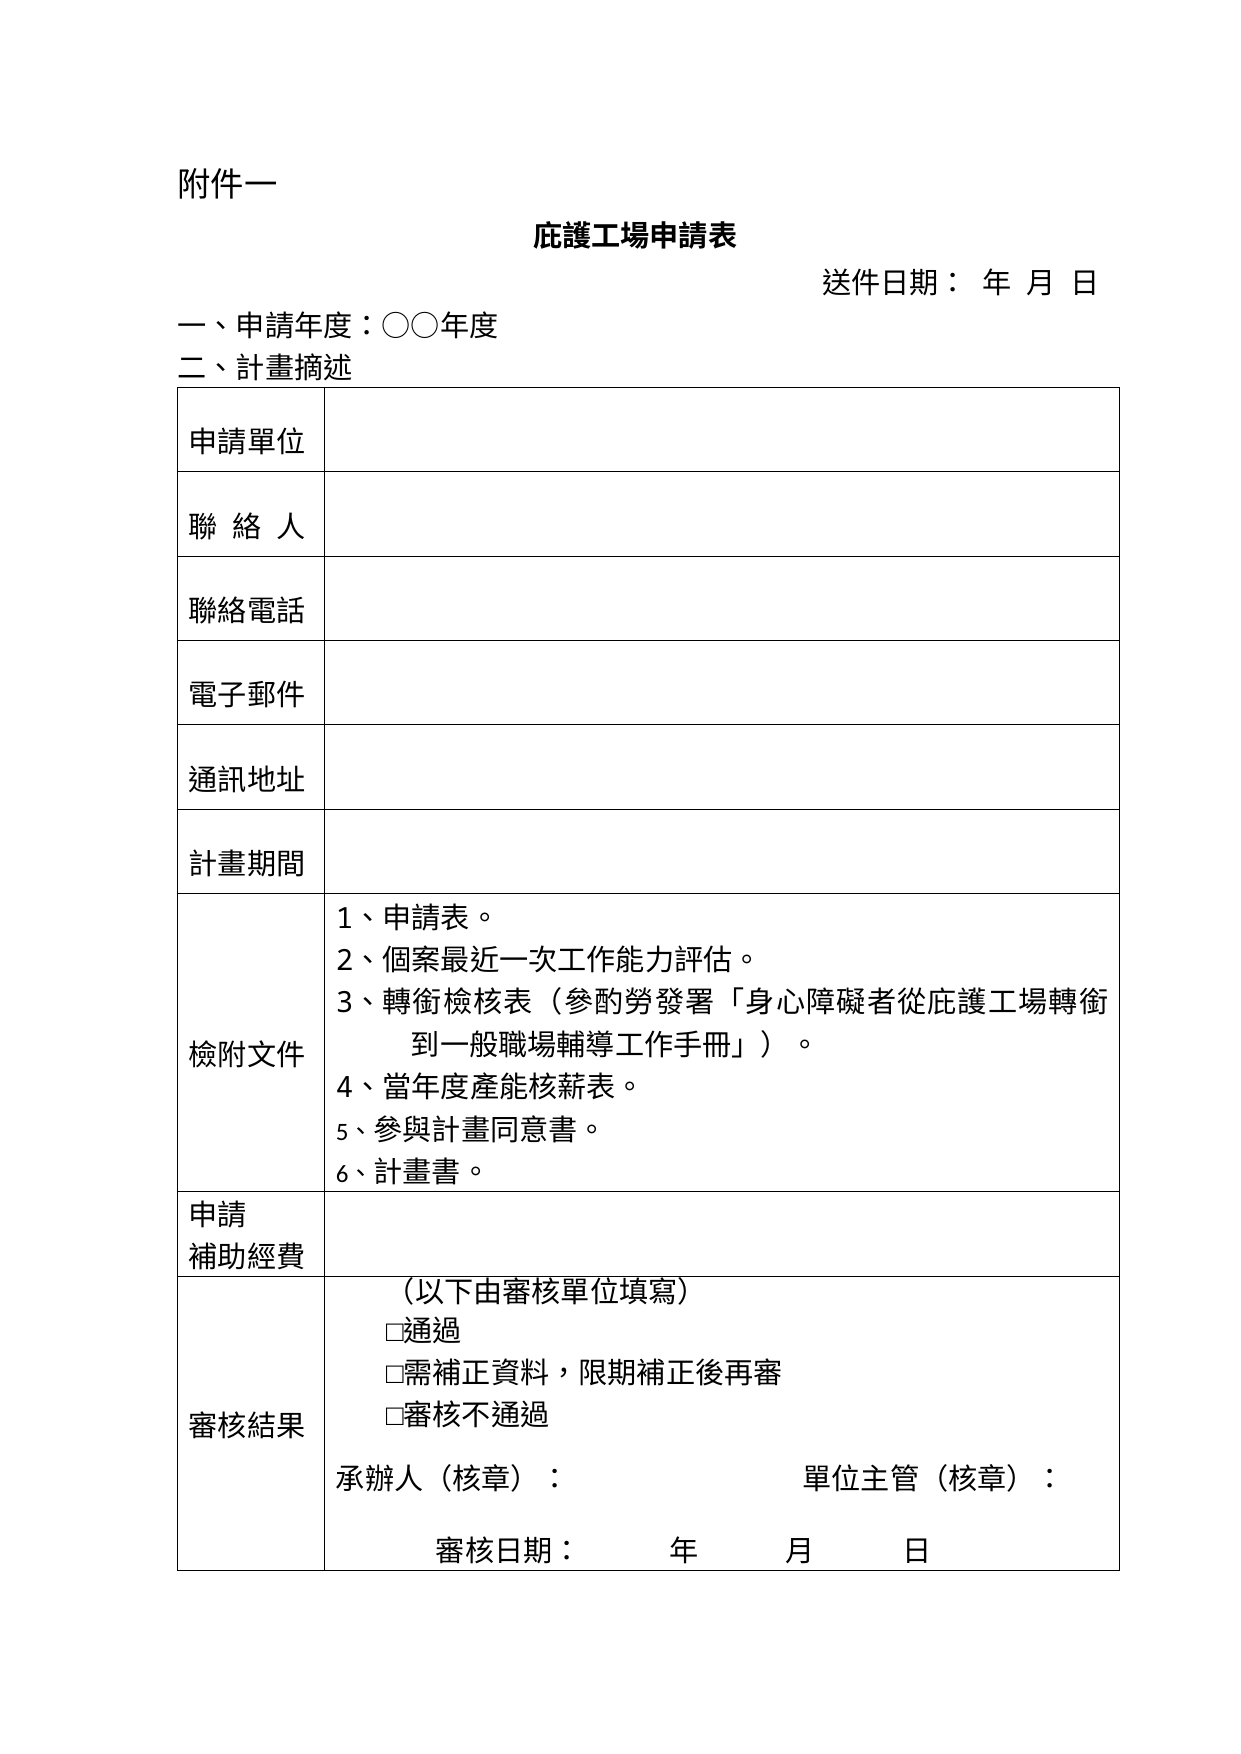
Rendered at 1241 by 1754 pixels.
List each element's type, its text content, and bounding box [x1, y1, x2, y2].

table_cell 計畫期間 [178, 810, 324, 893]
text 送件日期： 年 月 日 [177, 254, 1099, 302]
table_cell 通訊地址 [178, 725, 324, 809]
table_cell 聯絡電話 [178, 557, 324, 640]
table_cell 電子郵件 [178, 641, 324, 724]
table_cell （以下由審核單位填寫） □通過 □需補正資料，限期補正後再審 □審核不通過 承辦人（核章）： 單位主管（核章）： 審核日期： 年 月 日 [325, 1277, 1119, 1570]
table_cell [325, 472, 1119, 556]
text 二、計畫摘述 [177, 344, 1099, 387]
text 一、申請年度：○○年度 [177, 302, 1099, 344]
table_cell [325, 725, 1119, 809]
table_cell 檢附文件 [178, 894, 324, 1191]
text 庇護工場申請表 [177, 206, 1092, 254]
table_header [325, 388, 1119, 471]
table_cell 申請 補助經費 [178, 1192, 324, 1276]
table_cell [325, 1192, 1119, 1276]
table_cell [325, 557, 1119, 640]
table_cell 審核結果 [178, 1277, 324, 1570]
text 附件一 [177, 158, 1092, 206]
table_header 申請單位 [178, 388, 324, 471]
table_cell 聯 絡 人 [178, 472, 324, 556]
table_cell [325, 641, 1119, 724]
table_cell [325, 810, 1119, 893]
table_cell 申請表。 個案最近一次工作能力評估。 轉銜檢核表（參酌勞發署「身心障礙者從庇護工場轉銜到一般職場輔導工作手冊」）。 當年度產能核薪表。 參與計畫同意書。 計畫書。 [325, 894, 1119, 1191]
